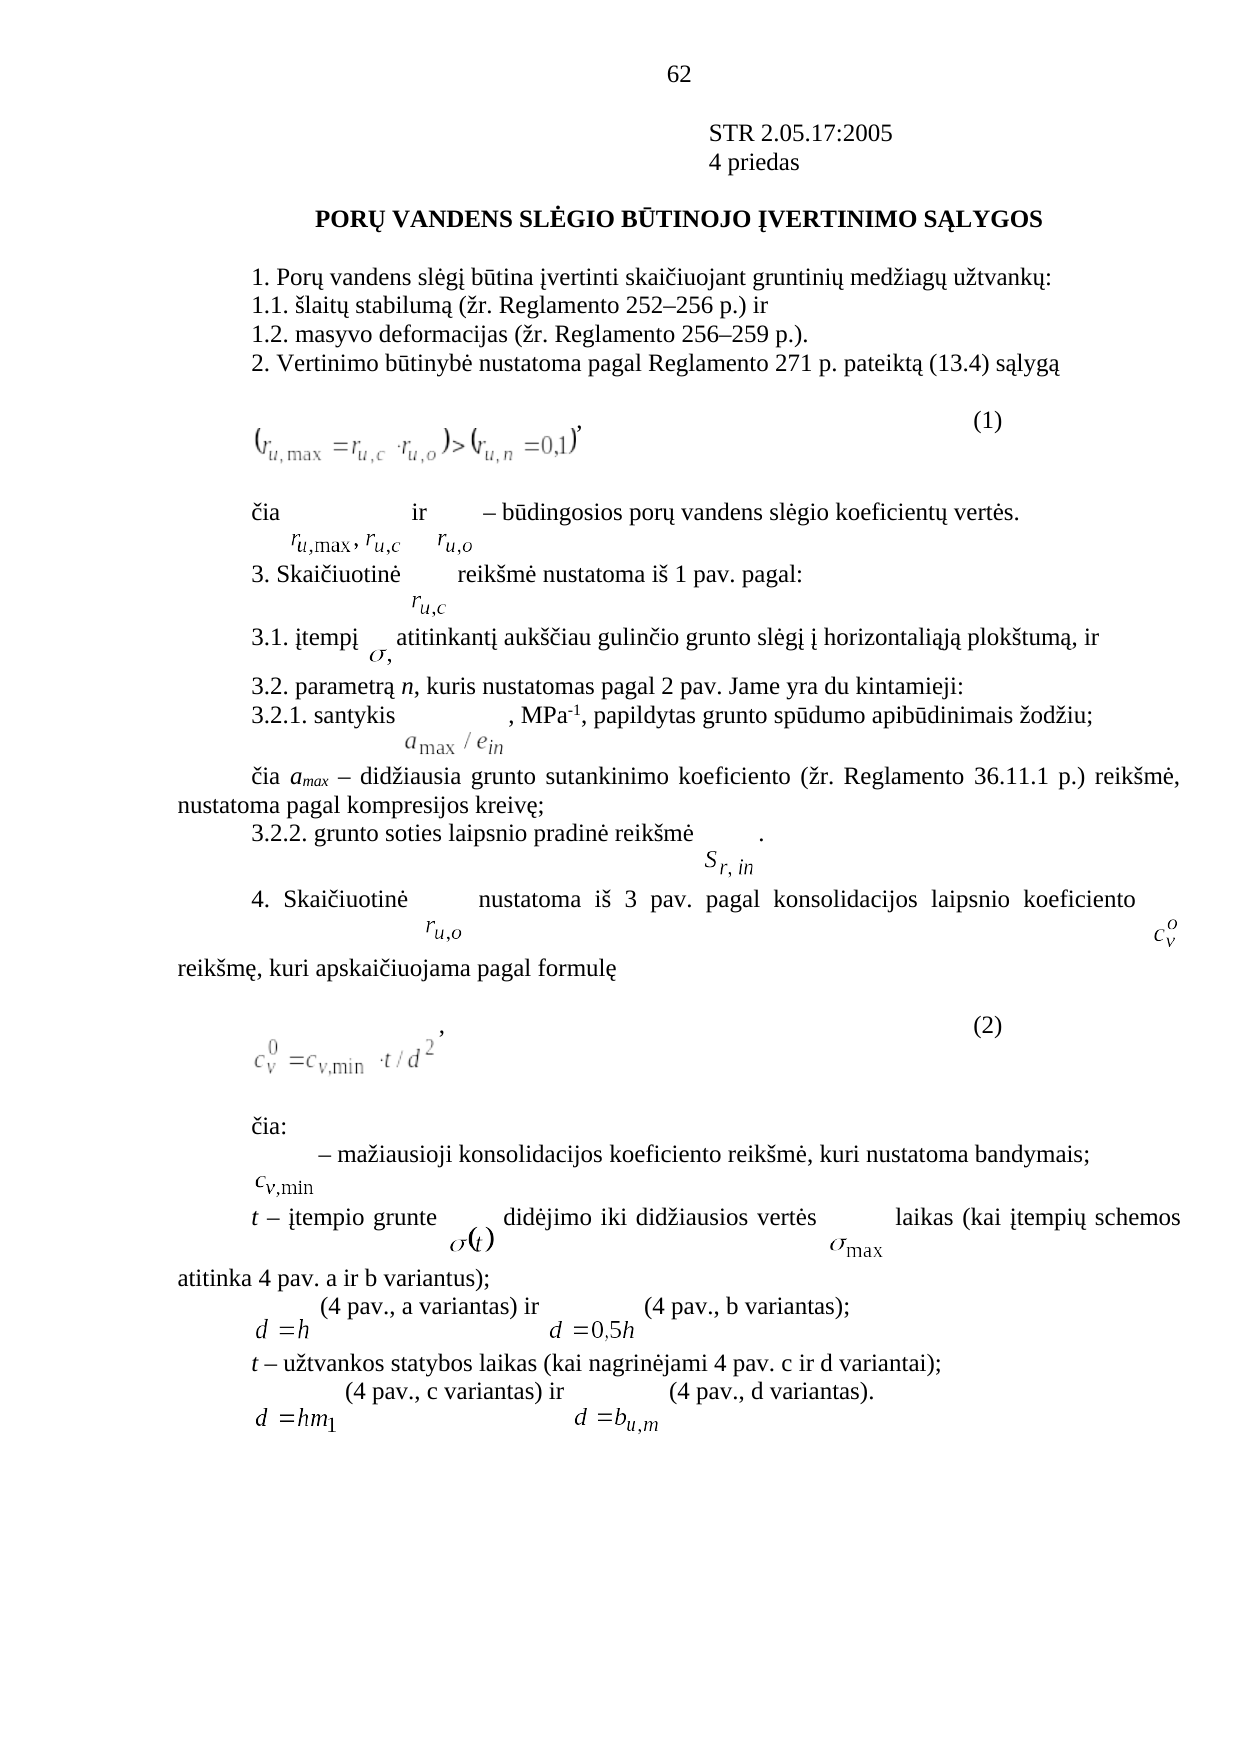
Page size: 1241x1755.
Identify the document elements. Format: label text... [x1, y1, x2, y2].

text 3.2.1. santykis , MPa-1, papildytas grunto spūdumo apibūdinimais žodžiu; [177, 700, 1181, 761]
text t – užtvankos statybos laikas (kai nagrinėjami 4 pav. c ir d variantai); [177, 1348, 1181, 1376]
text čia amax – didžiausia grunto sutankinimo koeficiento (žr. Reglamento 36.11.1 p.) reikšmė, nustatoma pagal kompresijos kreivę; [177, 761, 1181, 818]
text čia ir – būdingosios porų vandens slėgio koeficientų vertės. [177, 497, 1181, 559]
text STR 2.05.17:2005 [177, 118, 1181, 147]
text čia: [177, 1111, 1181, 1139]
text t – įtempio grunte didėjimo iki didžiausios vertės laikas (kai įtempių schemos atitinka 4 pav. a ir b variantus); [177, 1202, 1181, 1291]
text (4 pav., a variantas) ir (4 pav., b variantas); [177, 1291, 1181, 1348]
text 1.1. šlaitų stabilumą (žr. Reglamento 252–256 p.) ir [177, 291, 1181, 319]
text 3. Skaičiuotinė reikšmė nustatoma iš 1 pav. pagal: [177, 559, 1181, 622]
text PORŲ VANDENS SLĖGIO BŪTINOJO ĮVERTINIMO SĄLYGOS [177, 204, 1181, 233]
text 4. Skaičiuotinė nustatoma iš 3 pav. pagal konsolidacijos laipsnio koeficiento reikšmę, kuri apskaičiuojama pagal formulę [177, 884, 1181, 981]
text 3.2. parametrą n, kuris nustatomas pagal 2 pav. Jame yra du kintamieji: [177, 671, 1181, 700]
text 2. Vertinimo būtinybė nustatoma pagal Reglamento 271 p. pateiktą (13.4) sąlygą [177, 348, 1181, 377]
text – mažiausioji konsolidacijos koeficiento reikšmė, kuri nustatoma bandymais; [177, 1139, 1181, 1202]
text 4 priedas [177, 147, 1181, 176]
text 3.2.2. grunto soties laipsnio pradinė reikšmė . [177, 818, 1181, 884]
text 3.1. įtempį atitinkantį aukščiau gulinčio grunto slėgį į horizontaliąją plokštumą, ir [177, 622, 1181, 671]
text (4 pav., c variantas) ir (4 pav., d variantas). [177, 1376, 1181, 1439]
text 1. Porų vandens slėgį būtina įvertinti skaičiuojant gruntinių medžiagų užtvankų: [177, 262, 1181, 291]
text , (2) [177, 1010, 1181, 1082]
text 1.2. masyvo deformacijas (žr. Reglamento 256–259 p.). [177, 319, 1181, 348]
text , (1) [177, 406, 1181, 468]
